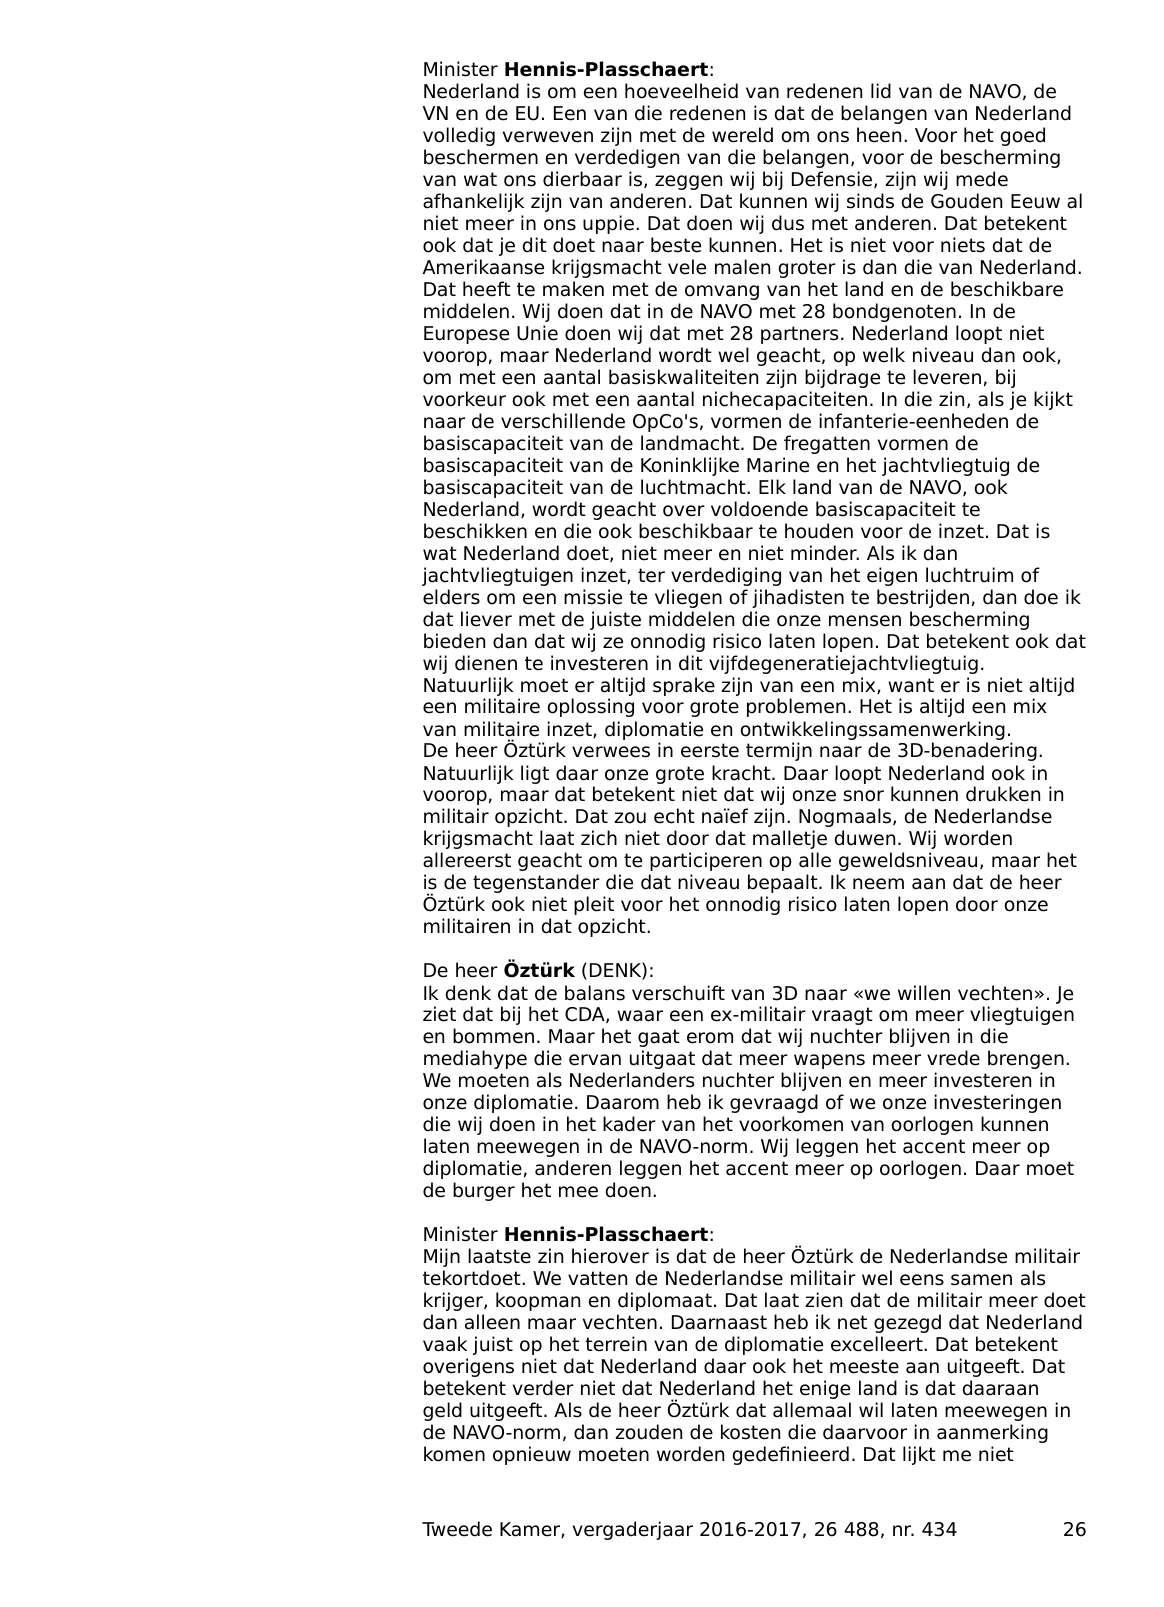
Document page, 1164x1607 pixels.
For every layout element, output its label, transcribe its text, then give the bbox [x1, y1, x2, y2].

text Minister Hennis-Plasschaert: [422, 1224, 1087, 1246]
text Minister Hennis-Plasschaert: [422, 59, 1087, 81]
text Mijn laatste zin hierover is dat de heer Öztürk de Nederlandse militair tekortdoet. We vatten de Nederlandse militair wel eens samen als krijger, koopman en diplomaat. Dat laat zien dat de militair meer doet dan alleen maar vechten. Daarnaast heb ik net gezegd dat Nederland vaak juist op het terrein van de diplomatie excelleert. Dat betekent overigens niet dat Nederland daar ook het meeste aan uitgeeft. Dat betekent verder niet dat Nederland het enige land is dat daaraan geld uitgeeft. Als de heer Öztürk dat allemaal wil laten meewegen in de NAVO-norm, dan zouden de kosten die daarvoor in aanmerking komen opnieuw moeten worden gedefinieerd. Dat lijkt me niet [422, 1246, 1087, 1466]
text Ik denk dat de balans verschuift van 3D naar «we willen vechten». Je ziet dat bij het CDA, waar een ex-militair vraagt om meer vliegtuigen en bommen. Maar het gaat erom dat wij nuchter blijven in die mediahype die ervan uitgaat dat meer wapens meer vrede brengen. We moeten als Nederlanders nuchter blijven en meer investeren in onze diplomatie. Daarom heb ik gevraagd of we onze investeringen die wij doen in het kader van het voorkomen van oorlogen kunnen laten meewegen in de NAVO-norm. Wij leggen het accent meer op diplomatie, anderen leggen het accent meer op oorlogen. Daar moet de burger het mee doen. [422, 982, 1087, 1202]
text Nederland is om een hoeveelheid van redenen lid van de NAVO, de VN en de EU. Een van die redenen is dat de belangen van Nederland volledig verweven zijn met de wereld om ons heen. Voor het goed beschermen en verdedigen van die belangen, voor de bescherming van wat ons dierbaar is, zeggen wij bij Defensie, zijn wij mede afhankelijk zijn van anderen. Dat kunnen wij sinds de Gouden Eeuw al niet meer in ons uppie. Dat doen wij dus met anderen. Dat betekent ook dat je dit doet naar beste kunnen. Het is niet voor niets dat de Amerikaanse krijgsmacht vele malen groter is dan die van Nederland. Dat heeft te maken met de omvang van het land en de beschikbare middelen. Wij doen dat in de NAVO met 28 bondgenoten. In de Europese Unie doen wij dat met 28 partners. Nederland loopt niet voorop, maar Nederland wordt wel geacht, op welk niveau dan ook, om met een aantal basiskwaliteiten zijn bijdrage te leveren, bij voorkeur ook met een aantal nichecapaciteiten. In die zin, als je kijkt naar de verschillende OpCo's, vormen de infanterie-eenheden de basiscapaciteit van de landmacht. De fregatten vormen de basiscapaciteit van de Koninklijke Marine en het jachtvliegtuig de basiscapaciteit van de luchtmacht. Elk land van de NAVO, ook Nederland, wordt geacht over voldoende basiscapaciteit te beschikken en die ook beschikbaar te houden voor de inzet. Dat is wat Nederland doet, niet meer en niet minder. Als ik dan jachtvliegtuigen inzet, ter verdediging van het eigen luchtruim of elders om een missie te vliegen of jihadisten te bestrijden, dan doe ik dat liever met de juiste middelen die onze mensen bescherming bieden dan dat wij ze onnodig risico laten lopen. Dat betekent ook dat wij dienen te investeren in dit vijfdegeneratiejachtvliegtuig. [422, 81, 1087, 674]
text Natuurlijk moet er altijd sprake zijn van een mix, want er is niet altijd een militaire oplossing voor grote problemen. Het is altijd een mix van militaire inzet, diplomatie en ontwikkelingssamenwerking. [422, 674, 1087, 740]
text De heer Öztürk (DENK): [422, 960, 1087, 982]
text De heer Öztürk verwees in eerste termijn naar de 3D-benadering. Natuurlijk ligt daar onze grote kracht. Daar loopt Nederland ook in voorop, maar dat betekent niet dat wij onze snor kunnen drukken in militair opzicht. Dat zou echt naïef zijn. Nogmaals, de Nederlandse krijgsmacht laat zich niet door dat malletje duwen. Wij worden allereerst geacht om te participeren op alle geweldsniveau, maar het is de tegenstander die dat niveau bepaalt. Ik neem aan dat de heer Öztürk ook niet pleit voor het onnodig risico laten lopen door onze militairen in dat opzicht. [422, 740, 1087, 938]
